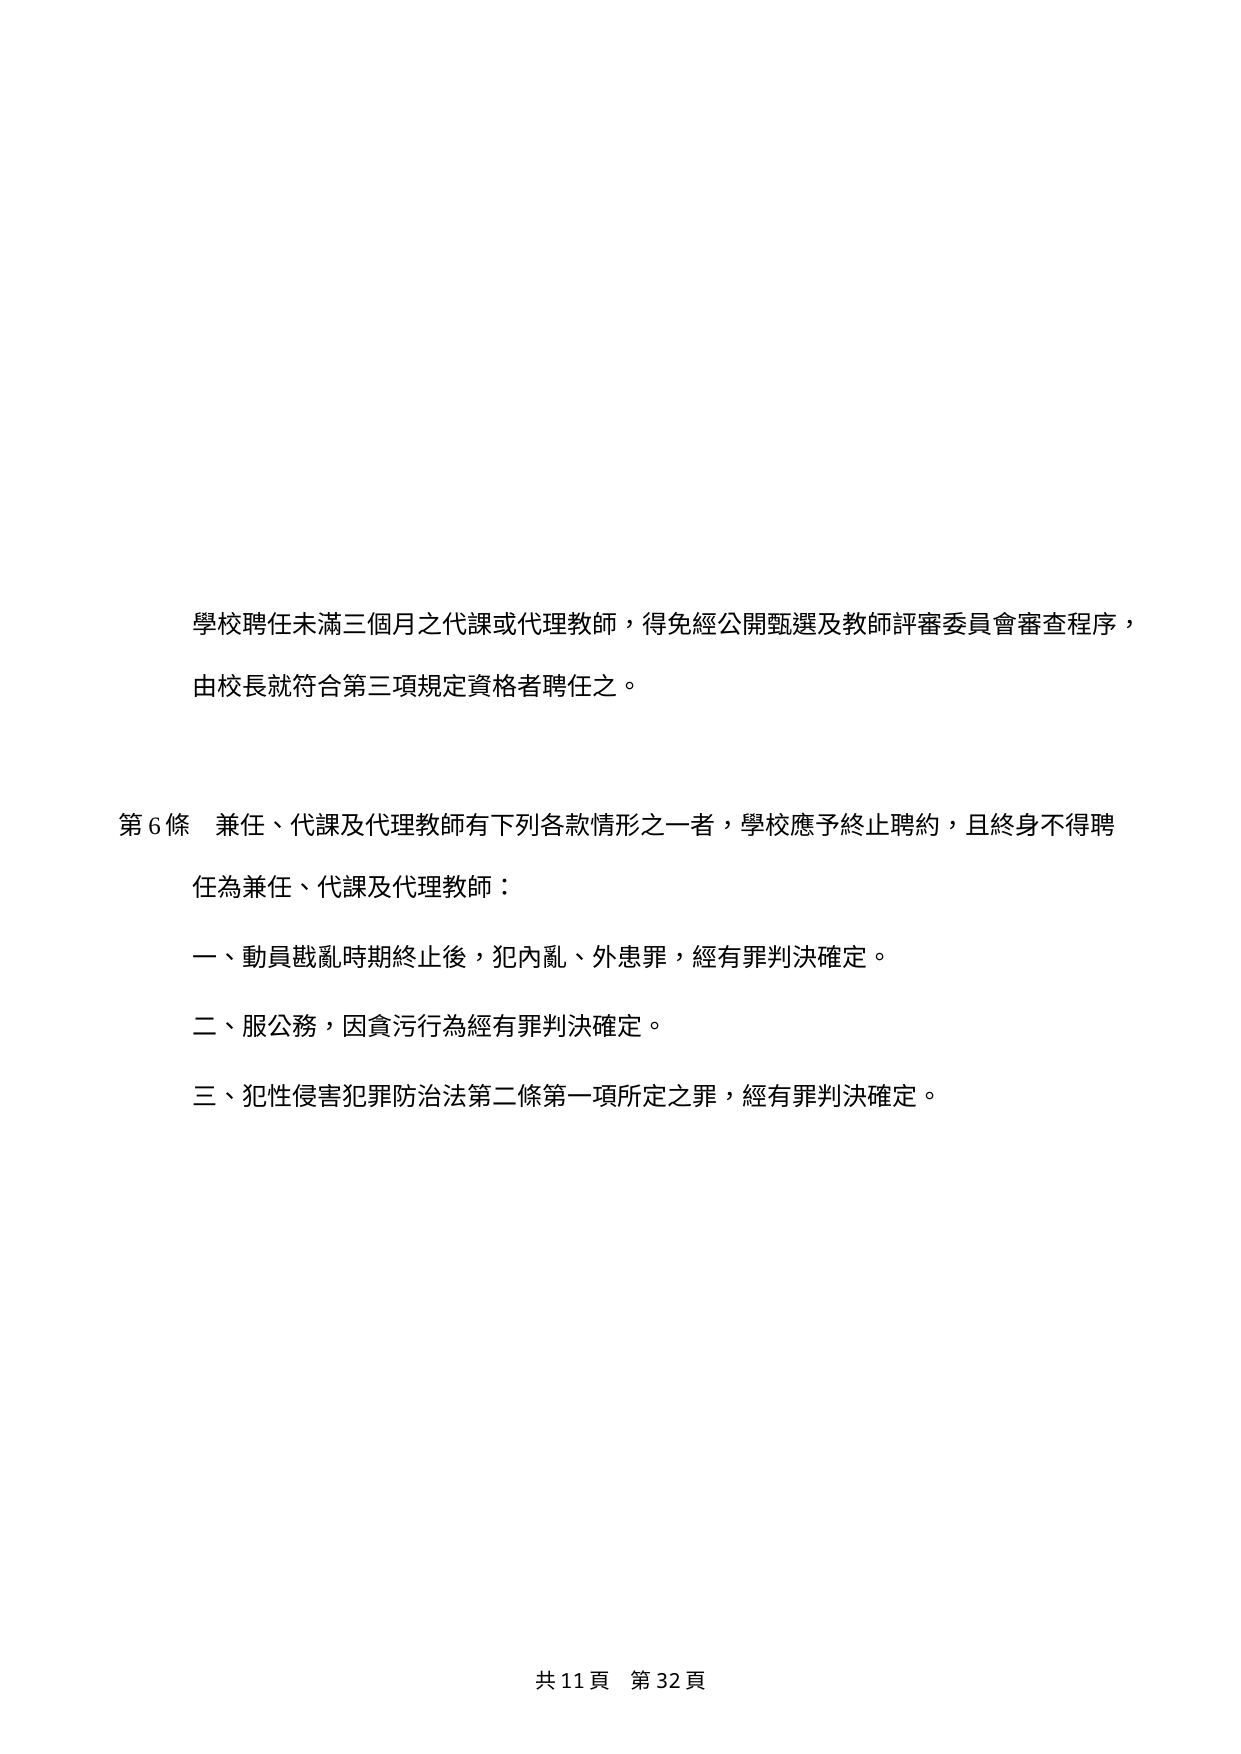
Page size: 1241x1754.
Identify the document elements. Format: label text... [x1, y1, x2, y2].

text 一、動員戡亂時期終止後，犯內亂、外患罪，經有罪判決確定。 [192, 914, 1122, 976]
text 二、服公務，因貪污行為經有罪判決確定。 [192, 983, 1122, 1046]
text 三、犯性侵害犯罪防治法第二條第一項所定之罪，經有罪判決確定。 [192, 1052, 1122, 1115]
text 學校聘任未滿三個月之代課或代理教師，得免經公開甄選及教師評審委員會審查程序，由校長就符合第三項規定資格者聘任之。 [192, 581, 1122, 706]
text 第6條 兼任、代課及代理教師有下列各款情形之一者，學校應予終止聘約，且終身不得聘任為兼任、代課及代理教師： [118, 782, 1122, 907]
